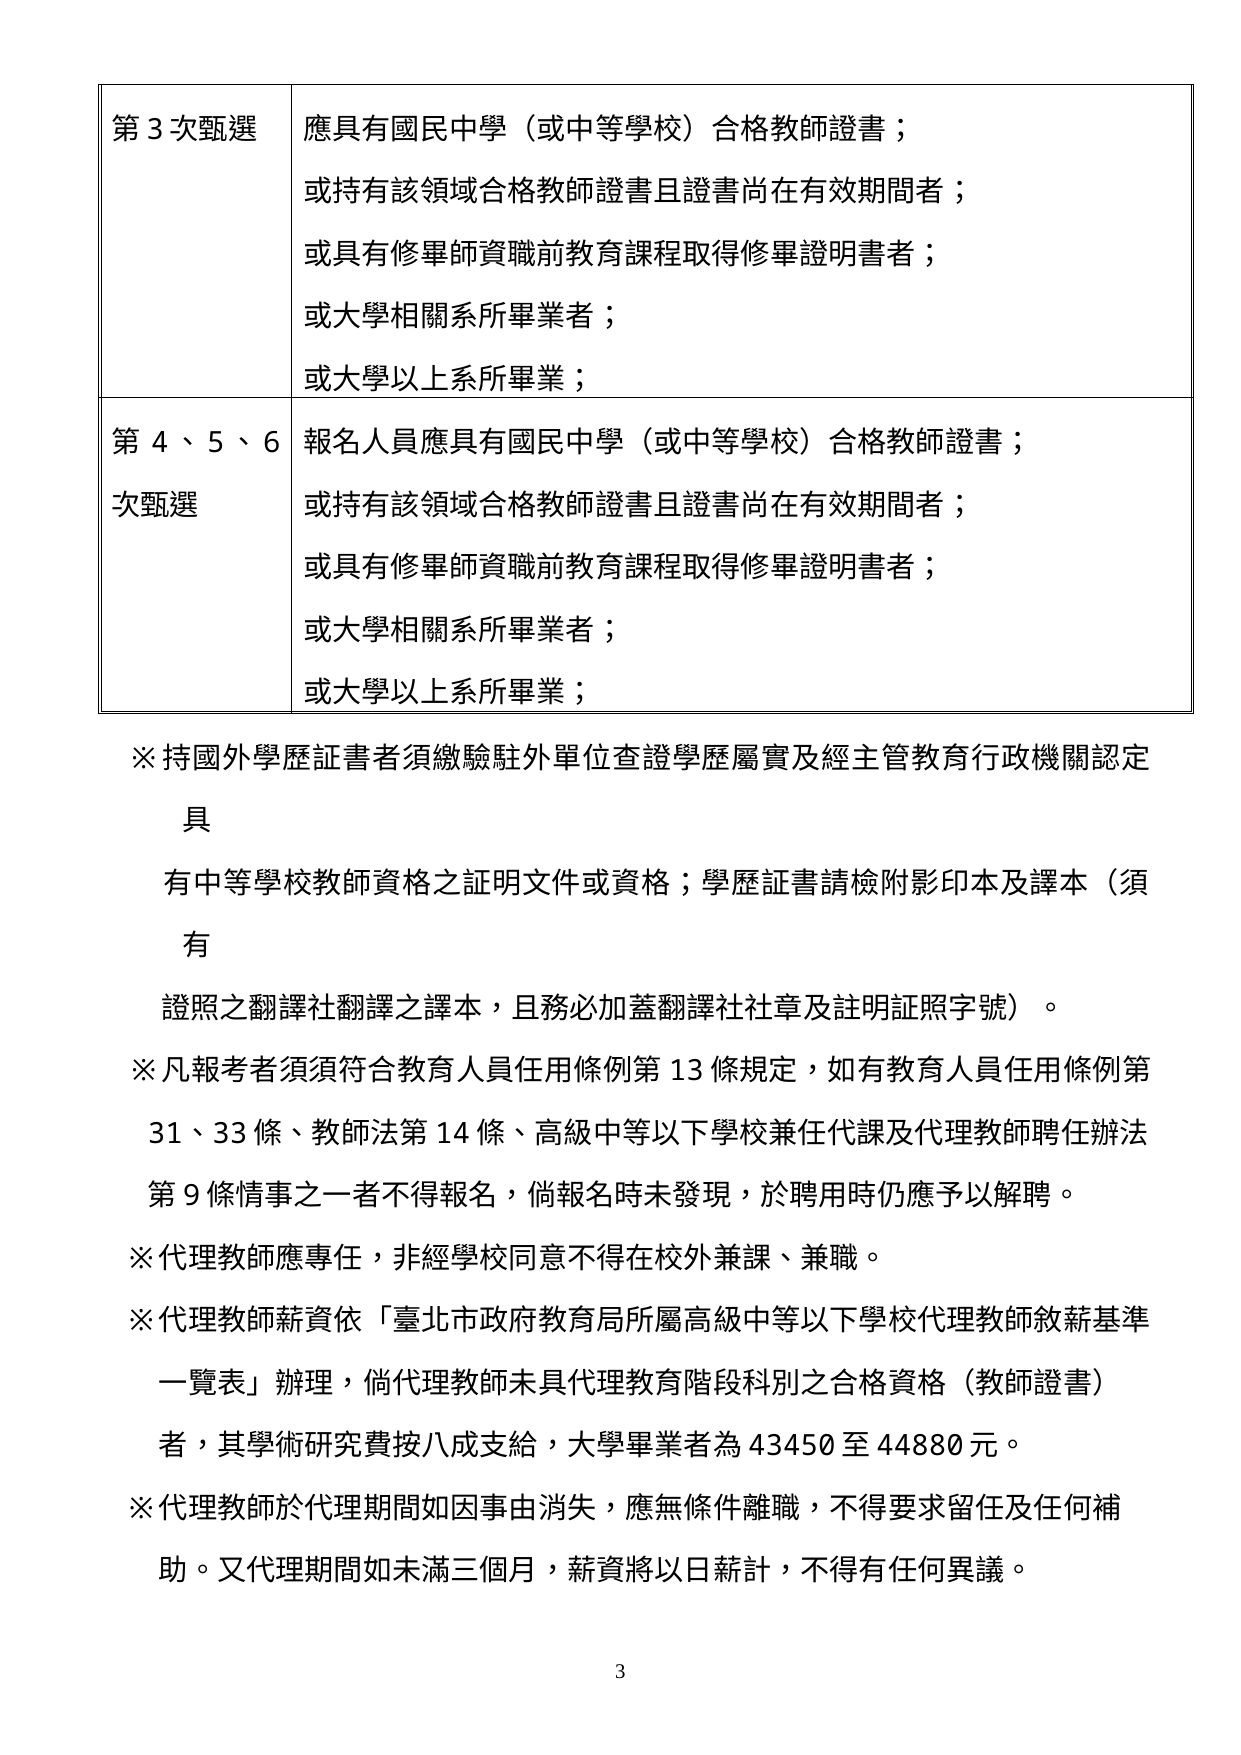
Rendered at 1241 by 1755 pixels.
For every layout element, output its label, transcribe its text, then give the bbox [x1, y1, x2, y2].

table_cell 應具有國民中學（或中等學校）合格教師證書； 或持有該領域合格教師證書且證書尚在有效期間者； 或具有修畢師資職前教育課程取得修畢證明書者； 或大學相關系所畢業者； 或大學以上系所畢業； [292, 85, 1191, 397]
text 有中等學校教師資格之証明文件或資格；學歷証書請檢附影印本及譯本（須有 [126, 839, 1152, 964]
text ※代理教師薪資依「臺北市政府教育局所屬高級中等以下學校代理教師敘薪基準 [89, 1276, 1152, 1339]
text ※代理教師於代理期間如因事由消失，應無條件離職，不得要求留任及任何補 [89, 1464, 1152, 1526]
table_cell 第4、5、6次甄選 [102, 398, 291, 711]
text ※凡報考者須須符合教育人員任用條例第13條規定，如有教育人員任用條例第31、33條、教師法第14條、高級中等以下學校兼任代課及代理教師聘任辦法第9條情事之一者不得報名，倘報名時未發現，於聘用時仍應予以解聘。 [126, 1026, 1152, 1214]
text ※代理教師應專任，非經學校同意不得在校外兼課、兼職。 [89, 1214, 1152, 1276]
text 證照之翻譯社翻譯之譯本，且務必加蓋翻譯社社章及註明証照字號）。 [126, 964, 1152, 1026]
text ※持國外學歷証書者須繳驗駐外單位查證學歷屬實及經主管教育行政機關認定具 [126, 714, 1152, 839]
table_cell 第3次甄選 [102, 85, 291, 397]
text 助。又代理期間如未滿三個月，薪資將以日薪計，不得有任何異議。 [89, 1526, 1152, 1589]
text 一覽表」辦理，倘代理教師未具代理教育階段科別之合格資格（教師證書） [89, 1339, 1152, 1401]
table_cell 報名人員應具有國民中學（或中等學校）合格教師證書； 或持有該領域合格教師證書且證書尚在有效期間者； 或具有修畢師資職前教育課程取得修畢證明書者； 或大學相關系所畢業者； 或大學以上系所畢業； [292, 398, 1191, 711]
text 者，其學術研究費按八成支給，大學畢業者為43450至44880元。 [89, 1401, 1152, 1464]
